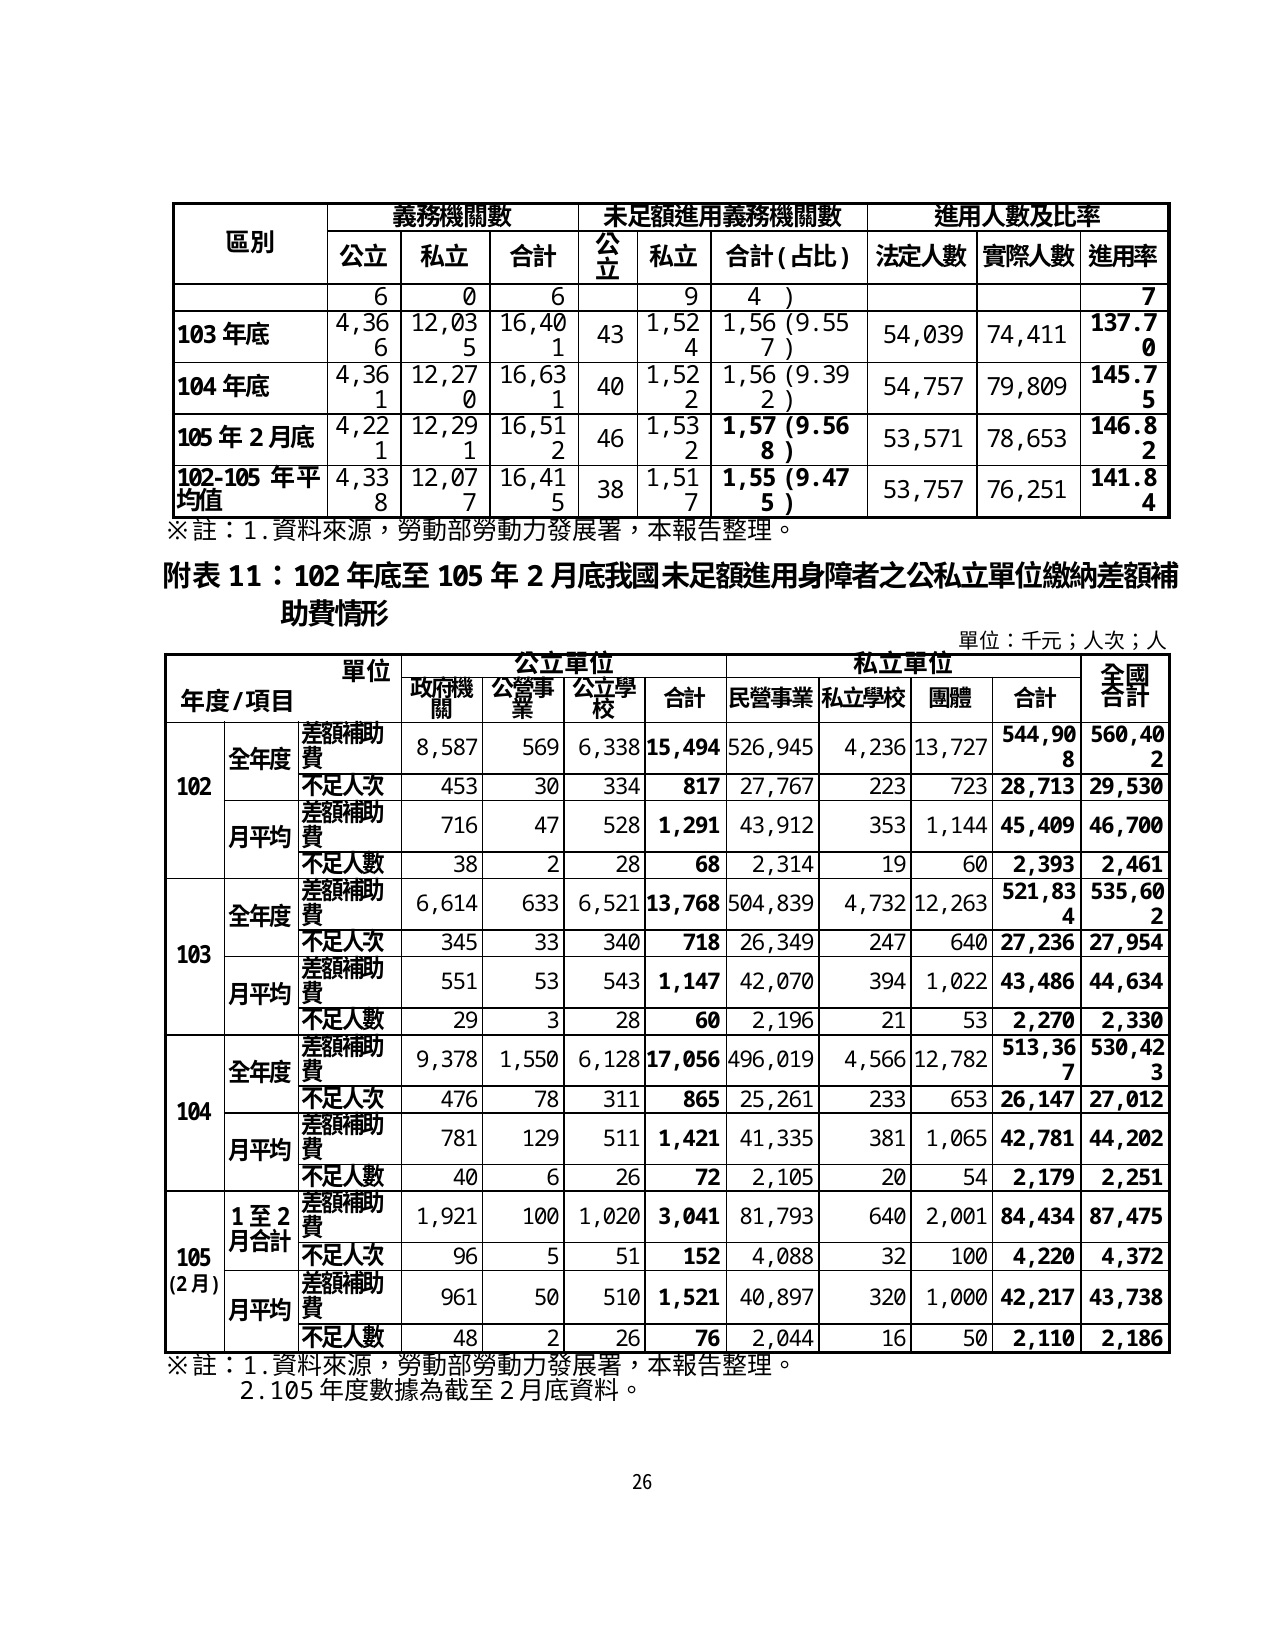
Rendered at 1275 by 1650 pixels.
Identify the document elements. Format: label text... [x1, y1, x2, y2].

table_cell 30 [483, 775, 563, 799]
table_header 全國 合計 [1082, 656, 1168, 721]
table_cell 653 [912, 1087, 992, 1112]
table_cell 1,291 [646, 801, 726, 851]
table_cell 146.82 [1081, 415, 1167, 464]
table_cell 152 [646, 1243, 726, 1270]
table_cell 公營事業 [483, 678, 563, 721]
table_cell 865 [646, 1087, 726, 1112]
table_cell 12,270 [402, 363, 489, 413]
table_cell 4,732 [820, 879, 910, 929]
table_cell 26,349 [727, 931, 818, 956]
table_cell (9.47) [779, 466, 867, 516]
table_cell 79,809 [978, 363, 1080, 413]
table_cell 526,945 [727, 723, 818, 773]
table_cell 實際人數 [978, 232, 1080, 283]
table_cell 54,039 [868, 312, 976, 361]
table_cell 103 [167, 879, 224, 1034]
table_cell 月平均 [225, 1271, 298, 1351]
table_cell 40 [579, 363, 637, 413]
table_cell 247 [820, 931, 910, 956]
table_cell 差額補助費 [299, 957, 401, 1007]
table_cell 535,602 [1082, 879, 1168, 929]
table_cell 6 [328, 285, 400, 310]
table_cell 100 [912, 1243, 992, 1270]
table_cell 4,236 [820, 723, 910, 773]
table_cell (9.39) [779, 363, 867, 413]
table_cell 43 [579, 312, 637, 361]
text 單位：千元；人次；人 [162, 632, 1166, 653]
table_cell 1,562 [712, 363, 779, 413]
table_cell 633 [483, 879, 563, 929]
table_cell 43,738 [1082, 1271, 1168, 1323]
table_cell 44,634 [1082, 957, 1168, 1007]
table_cell 28,713 [993, 775, 1080, 799]
table_cell 2,110 [993, 1325, 1080, 1351]
table_cell 1,065 [912, 1114, 992, 1163]
table_cell 差額補助費 [299, 1036, 401, 1085]
table_cell 2,105 [727, 1165, 818, 1190]
table_cell 2,044 [727, 1325, 818, 1351]
table_cell 2,179 [993, 1165, 1080, 1190]
table_cell 141.84 [1081, 466, 1167, 516]
table_cell 4,361 [328, 363, 400, 413]
table_cell 6,128 [565, 1036, 644, 1085]
table_cell 60 [646, 1009, 726, 1034]
table_cell 不足人數 [299, 1165, 401, 1190]
table_cell 87,475 [1082, 1192, 1168, 1242]
table_cell 137.70 [1081, 312, 1167, 361]
table_cell 45,409 [993, 801, 1080, 851]
table_cell 私立學校 [820, 678, 910, 721]
table_cell 511 [565, 1114, 644, 1163]
table_cell 81,793 [727, 1192, 818, 1242]
table_cell 233 [820, 1087, 910, 1112]
table_cell 差額補助費 [299, 879, 401, 929]
table_cell 104 [167, 1036, 224, 1190]
table_cell 9 [638, 285, 710, 310]
table_cell 145.75 [1081, 363, 1167, 413]
table_cell 51 [565, 1243, 644, 1270]
table_cell 民營事業 [727, 678, 818, 721]
table_cell 2,314 [727, 853, 818, 878]
table_cell 42,781 [993, 1114, 1080, 1163]
table_cell 差額補助費 [299, 1192, 401, 1242]
table_cell 4,221 [328, 415, 400, 464]
table_cell 25,261 [727, 1087, 818, 1112]
table_cell 48 [402, 1325, 482, 1351]
table_cell 政府機關 [402, 678, 482, 721]
table_cell [868, 285, 976, 310]
table_cell 4,366 [328, 312, 400, 361]
table_cell 2,393 [993, 853, 1080, 878]
table_cell 21 [820, 1009, 910, 1034]
table_cell 476 [402, 1087, 482, 1112]
table_cell 16 [820, 1325, 910, 1351]
table_cell 43,912 [727, 801, 818, 851]
table_cell 105年2月底 [175, 415, 327, 464]
table_cell 543 [565, 957, 644, 1007]
table_cell 12,782 [912, 1036, 992, 1085]
table_cell 3 [483, 1009, 563, 1034]
table_cell 5 [483, 1243, 563, 1270]
table_cell 不足人數 [299, 1325, 401, 1351]
table_cell 全年度 [225, 879, 298, 956]
table_cell 453 [402, 775, 482, 799]
table_cell [579, 285, 637, 310]
table_cell 84,434 [993, 1192, 1080, 1242]
table_cell 74,411 [978, 312, 1080, 361]
table_cell 104年底 [175, 363, 327, 413]
table_cell 26 [565, 1165, 644, 1190]
table_cell 569 [483, 723, 563, 773]
table_cell 129 [483, 1114, 563, 1163]
table_cell 96 [402, 1243, 482, 1270]
table_cell 53,571 [868, 415, 976, 464]
table_cell 46 [579, 415, 637, 464]
table_cell 月平均 [225, 1114, 298, 1190]
table_cell 1,532 [638, 415, 710, 464]
table_cell 差額補助費 [299, 1271, 401, 1323]
table_cell 合計(占比) [712, 232, 867, 283]
table_cell 9,378 [402, 1036, 482, 1085]
table_cell 41,335 [727, 1114, 818, 1163]
table_cell 1,147 [646, 957, 726, 1007]
table_cell 28 [565, 1009, 644, 1034]
table_header 進用人數及比率 [868, 205, 1167, 230]
table_cell 全年度 [225, 1036, 298, 1112]
table_cell 不足人次 [299, 1087, 401, 1112]
table_cell 551 [402, 957, 482, 1007]
table_cell 私立 [402, 232, 489, 283]
table_cell 12,291 [402, 415, 489, 464]
table_cell 不足人數 [299, 853, 401, 878]
table_cell 全年度 [225, 723, 298, 799]
table_cell 團體 [912, 678, 992, 721]
table_cell 513,367 [993, 1036, 1080, 1085]
table_cell 2 [483, 1325, 563, 1351]
table_cell 4,338 [328, 466, 400, 516]
table_cell 2,251 [1082, 1165, 1168, 1190]
table_cell 105 (2月) [167, 1192, 224, 1351]
table_cell 15,494 [646, 723, 726, 773]
table_cell 不足人次 [299, 931, 401, 956]
table_cell 合計 [491, 232, 578, 283]
table_cell 496,019 [727, 1036, 818, 1085]
table_cell 640 [912, 931, 992, 956]
table_cell 38 [402, 853, 482, 878]
table_cell 不足人次 [299, 1243, 401, 1270]
table_cell 29,530 [1082, 775, 1168, 799]
table_cell 6,338 [565, 723, 644, 773]
table_cell 1,521 [646, 1271, 726, 1323]
table_cell 16,512 [491, 415, 578, 464]
table_cell 27,236 [993, 931, 1080, 956]
table_cell (9.55) [779, 312, 867, 361]
table_cell 40 [402, 1165, 482, 1190]
table_cell 2,270 [993, 1009, 1080, 1034]
table_cell (9.56) [779, 415, 867, 464]
table_cell 504,839 [727, 879, 818, 929]
table_cell ) [779, 285, 867, 310]
table_cell 381 [820, 1114, 910, 1163]
table_cell 4,566 [820, 1036, 910, 1085]
table_cell 差額補助費 [299, 1114, 401, 1163]
text 附表11：102年底至105年2月底我國未足額進用身障者之公私立單位繳納差額補助費情形 [162, 557, 1181, 632]
table_cell 817 [646, 775, 726, 799]
table_cell 差額補助費 [299, 801, 401, 851]
table_header 私立單位 [727, 656, 1080, 677]
table_cell 公立學校 [565, 678, 644, 721]
table_cell 78 [483, 1087, 563, 1112]
table_cell 76,251 [978, 466, 1080, 516]
table_cell 1,567 [712, 312, 779, 361]
table_cell 1,517 [638, 466, 710, 516]
table_cell [978, 285, 1080, 310]
table_cell 103年底 [175, 312, 327, 361]
table_cell 7 [1081, 285, 1167, 310]
table_cell 961 [402, 1271, 482, 1323]
table_cell 54,757 [868, 363, 976, 413]
table_header 未足額進用義務機關數 [579, 205, 867, 230]
table_cell 6 [483, 1165, 563, 1190]
text 2.105年度數據為截至2月底資料。 [180, 1379, 1122, 1404]
table_cell 54 [912, 1165, 992, 1190]
table_cell 716 [402, 801, 482, 851]
table_cell 781 [402, 1114, 482, 1163]
table_cell 2,001 [912, 1192, 992, 1242]
table_cell 1,421 [646, 1114, 726, 1163]
table_cell 640 [820, 1192, 910, 1242]
table_cell 311 [565, 1087, 644, 1112]
table_cell 78,653 [978, 415, 1080, 464]
table_cell 月平均 [225, 801, 298, 878]
table_cell 718 [646, 931, 726, 956]
table_cell 345 [402, 931, 482, 956]
table_cell 合計 [993, 678, 1080, 721]
table_cell 1,550 [483, 1036, 563, 1085]
table_cell 76 [646, 1325, 726, 1351]
table_cell 394 [820, 957, 910, 1007]
table_cell 1,524 [638, 312, 710, 361]
table_cell 2 [483, 853, 563, 878]
table_cell 12,077 [402, 466, 489, 516]
table_cell 2,186 [1082, 1325, 1168, 1351]
table_cell 47 [483, 801, 563, 851]
table_cell 27,012 [1082, 1087, 1168, 1112]
table_cell 46,700 [1082, 801, 1168, 851]
table_cell 不足人次 [299, 775, 401, 799]
table_cell 44,202 [1082, 1114, 1168, 1163]
table_cell 13,768 [646, 879, 726, 929]
table_cell 320 [820, 1271, 910, 1323]
table_cell 1,144 [912, 801, 992, 851]
table_cell 510 [565, 1271, 644, 1323]
table_cell 12,035 [402, 312, 489, 361]
table_cell 2,196 [727, 1009, 818, 1034]
table_cell 16,631 [491, 363, 578, 413]
table_cell 2,461 [1082, 853, 1168, 878]
table_cell 16,401 [491, 312, 578, 361]
table_cell 13,727 [912, 723, 992, 773]
table_cell 1至2 月合計 [225, 1192, 298, 1270]
table_cell 0 [402, 285, 489, 310]
table_cell 合計 [646, 678, 726, 721]
table_cell 12,263 [912, 879, 992, 929]
table_cell 68 [646, 853, 726, 878]
table_cell 26 [565, 1325, 644, 1351]
table_cell 27,767 [727, 775, 818, 799]
table_cell 8,587 [402, 723, 482, 773]
table_cell 50 [912, 1325, 992, 1351]
table_cell 102 [167, 723, 224, 878]
table_cell 4 [712, 285, 779, 310]
table_cell 42,070 [727, 957, 818, 1007]
table_cell 102-105年平均值 [175, 466, 327, 516]
table_header 義務機關數 [328, 205, 578, 230]
table_cell 4,372 [1082, 1243, 1168, 1270]
table_cell 560,402 [1082, 723, 1168, 773]
table_cell 4,220 [993, 1243, 1080, 1270]
table_cell 42,217 [993, 1271, 1080, 1323]
table_cell 1,578 [712, 415, 779, 464]
table_cell 法定人數 [868, 232, 976, 283]
table_header 區別 [175, 205, 327, 283]
table_cell 60 [912, 853, 992, 878]
table_cell 38 [579, 466, 637, 516]
table_cell 月平均 [225, 957, 298, 1034]
table_cell 不足人數 [299, 1009, 401, 1034]
table_cell 50 [483, 1271, 563, 1323]
table_cell 1,555 [712, 466, 779, 516]
table_cell 53,757 [868, 466, 976, 516]
table_header 單位 年度/項目 [167, 656, 401, 721]
table_cell 6,521 [565, 879, 644, 929]
table_cell 72 [646, 1165, 726, 1190]
table_cell 1,022 [912, 957, 992, 1007]
table_cell 530,423 [1082, 1036, 1168, 1085]
table_cell 723 [912, 775, 992, 799]
table_cell 差額補助費 [299, 723, 401, 773]
table_cell 340 [565, 931, 644, 956]
table_cell 32 [820, 1243, 910, 1270]
table_cell 6 [491, 285, 578, 310]
table_cell 公立 [579, 232, 637, 283]
table_cell 223 [820, 775, 910, 799]
table_cell 2,330 [1082, 1009, 1168, 1034]
table_cell 4,088 [727, 1243, 818, 1270]
table_cell 19 [820, 853, 910, 878]
table_cell 1,020 [565, 1192, 644, 1242]
table_cell 27,954 [1082, 931, 1168, 956]
table_cell 私立 [638, 232, 710, 283]
table_cell 進用率 [1081, 232, 1167, 283]
table_cell 20 [820, 1165, 910, 1190]
table_cell 544,908 [993, 723, 1080, 773]
table_cell 16,415 [491, 466, 578, 516]
text ※註：1.資料來源，勞動部勞動力發展署，本報告整理。 [148, 519, 1122, 544]
table_cell 53 [912, 1009, 992, 1034]
table_cell 28 [565, 853, 644, 878]
table_cell 29 [402, 1009, 482, 1034]
table_cell 17,056 [646, 1036, 726, 1085]
table_cell 53 [483, 957, 563, 1007]
table_cell 3,041 [646, 1192, 726, 1242]
table_cell 公立 [328, 232, 400, 283]
table_cell 33 [483, 931, 563, 956]
table_cell 40,897 [727, 1271, 818, 1323]
table_header 公立單位 [402, 656, 726, 677]
table_cell 1,522 [638, 363, 710, 413]
table_cell 528 [565, 801, 644, 851]
table_cell 353 [820, 801, 910, 851]
table_cell 43,486 [993, 957, 1080, 1007]
table_cell 334 [565, 775, 644, 799]
table_cell [175, 285, 327, 310]
table_cell 521,834 [993, 879, 1080, 929]
text ※註：1.資料來源，勞動部勞動力發展署，本報告整理。 [162, 1354, 1122, 1379]
table_cell 6,614 [402, 879, 482, 929]
table_cell 26,147 [993, 1087, 1080, 1112]
table_cell 1,921 [402, 1192, 482, 1242]
table_cell 100 [483, 1192, 563, 1242]
table_cell 1,000 [912, 1271, 992, 1323]
